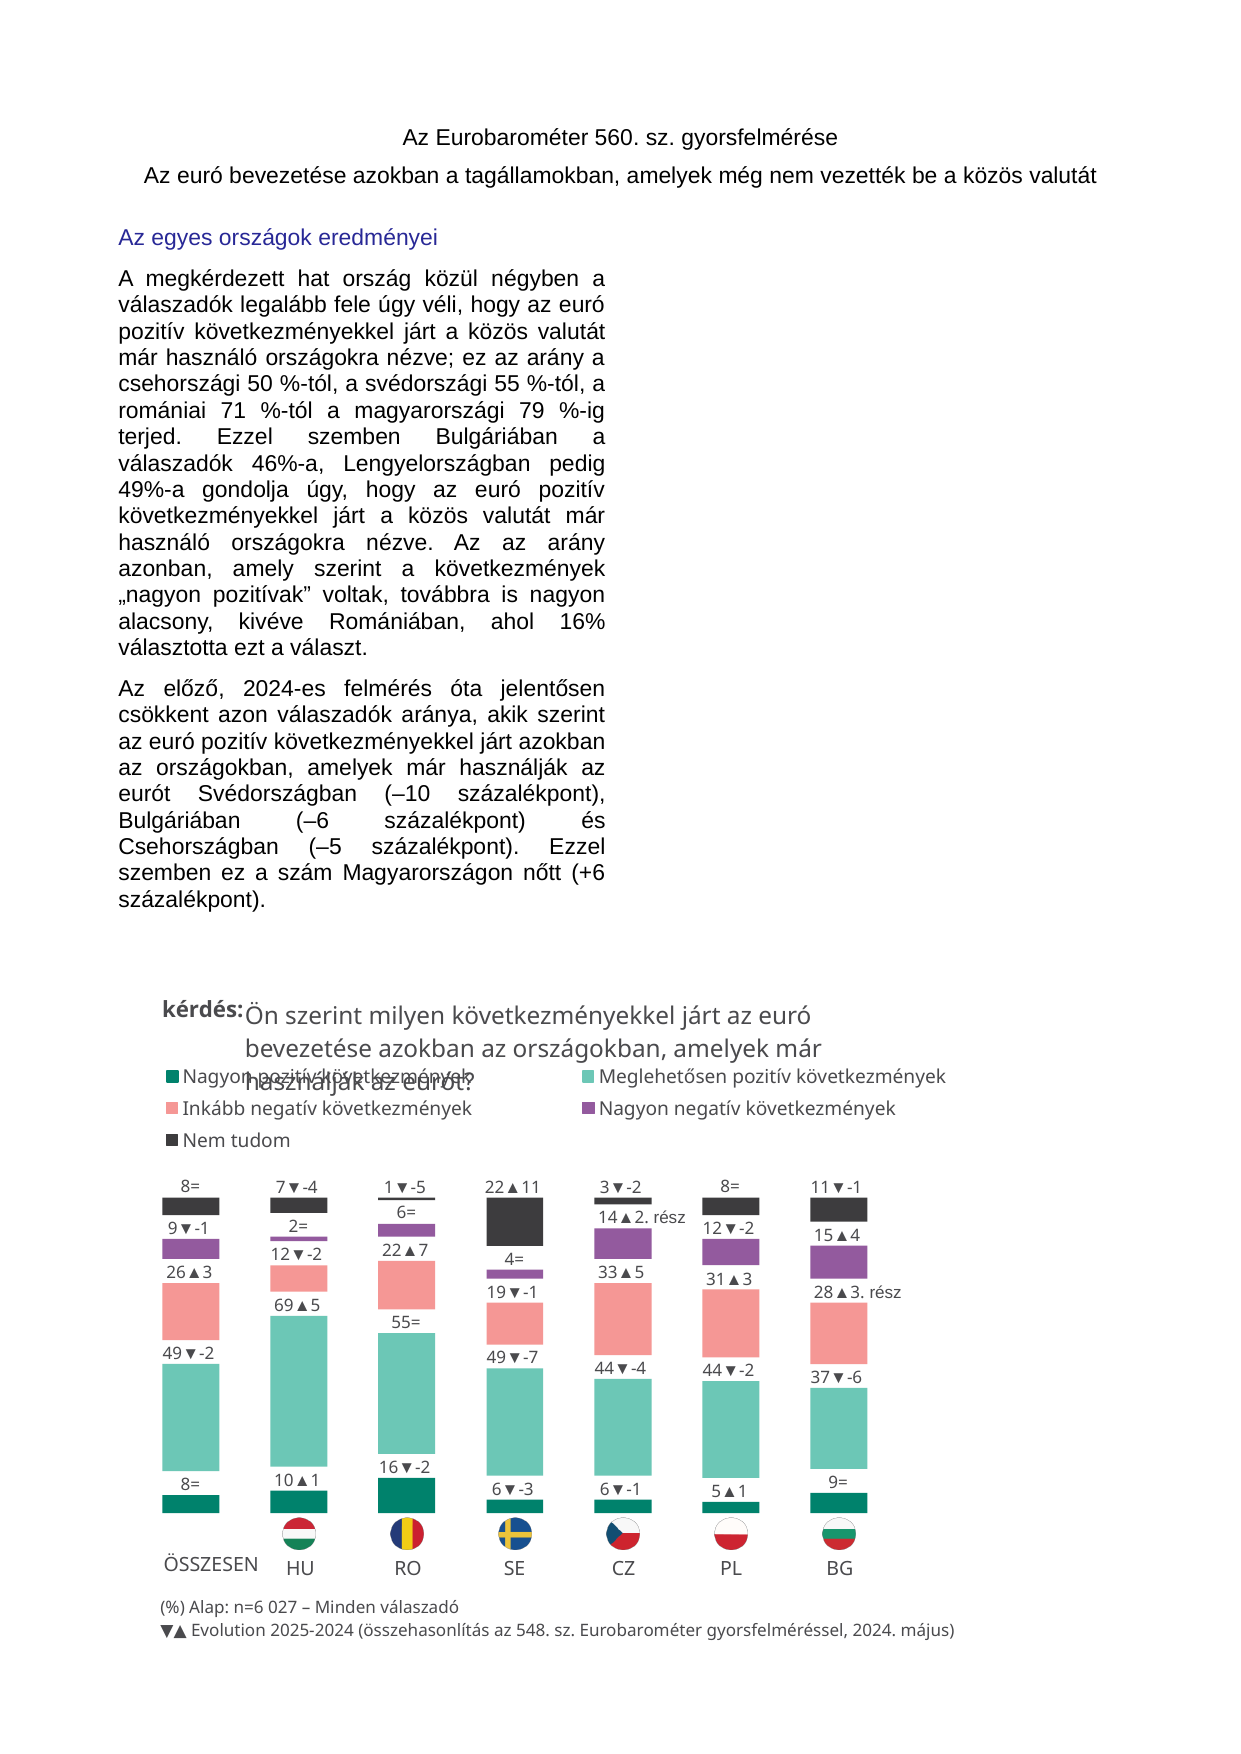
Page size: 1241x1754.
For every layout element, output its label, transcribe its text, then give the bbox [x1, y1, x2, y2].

text A megkérdezett hat ország közül négyben a válaszadók legalább fele úgy véli, hogy az euró pozitív következményekkel járt a közös valutát már használó országokra nézve; ez az arány a csehországi 50 %-tól, a svédországi 55 %-tól, a romániai 71 %-tól a magyarországi 79 %-ig terjed. Ezzel szemben Bulgáriában a válaszadók 46%-a, Lengyelországban pedig 49%-a gondolja úgy, hogy az euró pozitív következményekkel járt a közös valutát már használó országokra nézve. Az az arány azonban, amely szerint a következmények „nagyon pozitívak” voltak, továbbra is nagyon alacsony, kivéve Romániában, ahol 16% választotta ezt a választ. [118, 265, 605, 660]
picture [822, 1517, 856, 1550]
text Az egyes országok eredményei [118, 224, 605, 250]
picture [714, 1517, 748, 1550]
picture [606, 1517, 640, 1550]
picture [498, 1517, 532, 1550]
picture [390, 1517, 424, 1550]
picture [282, 1517, 316, 1550]
text Az előző, 2024-es felmérés óta jelentősen csökkent azon válaszadók aránya, akik szerint az euró pozitív következményekkel járt azokban az országokban, amelyek már használják az eurót Svédországban (–10 százalékpont), Bulgáriában (–6 százalékpont) és Csehországban (–5 százalékpont). Ezzel szemben ez a szám Magyarországon nőtt (+6 százalékpont). [118, 675, 605, 912]
